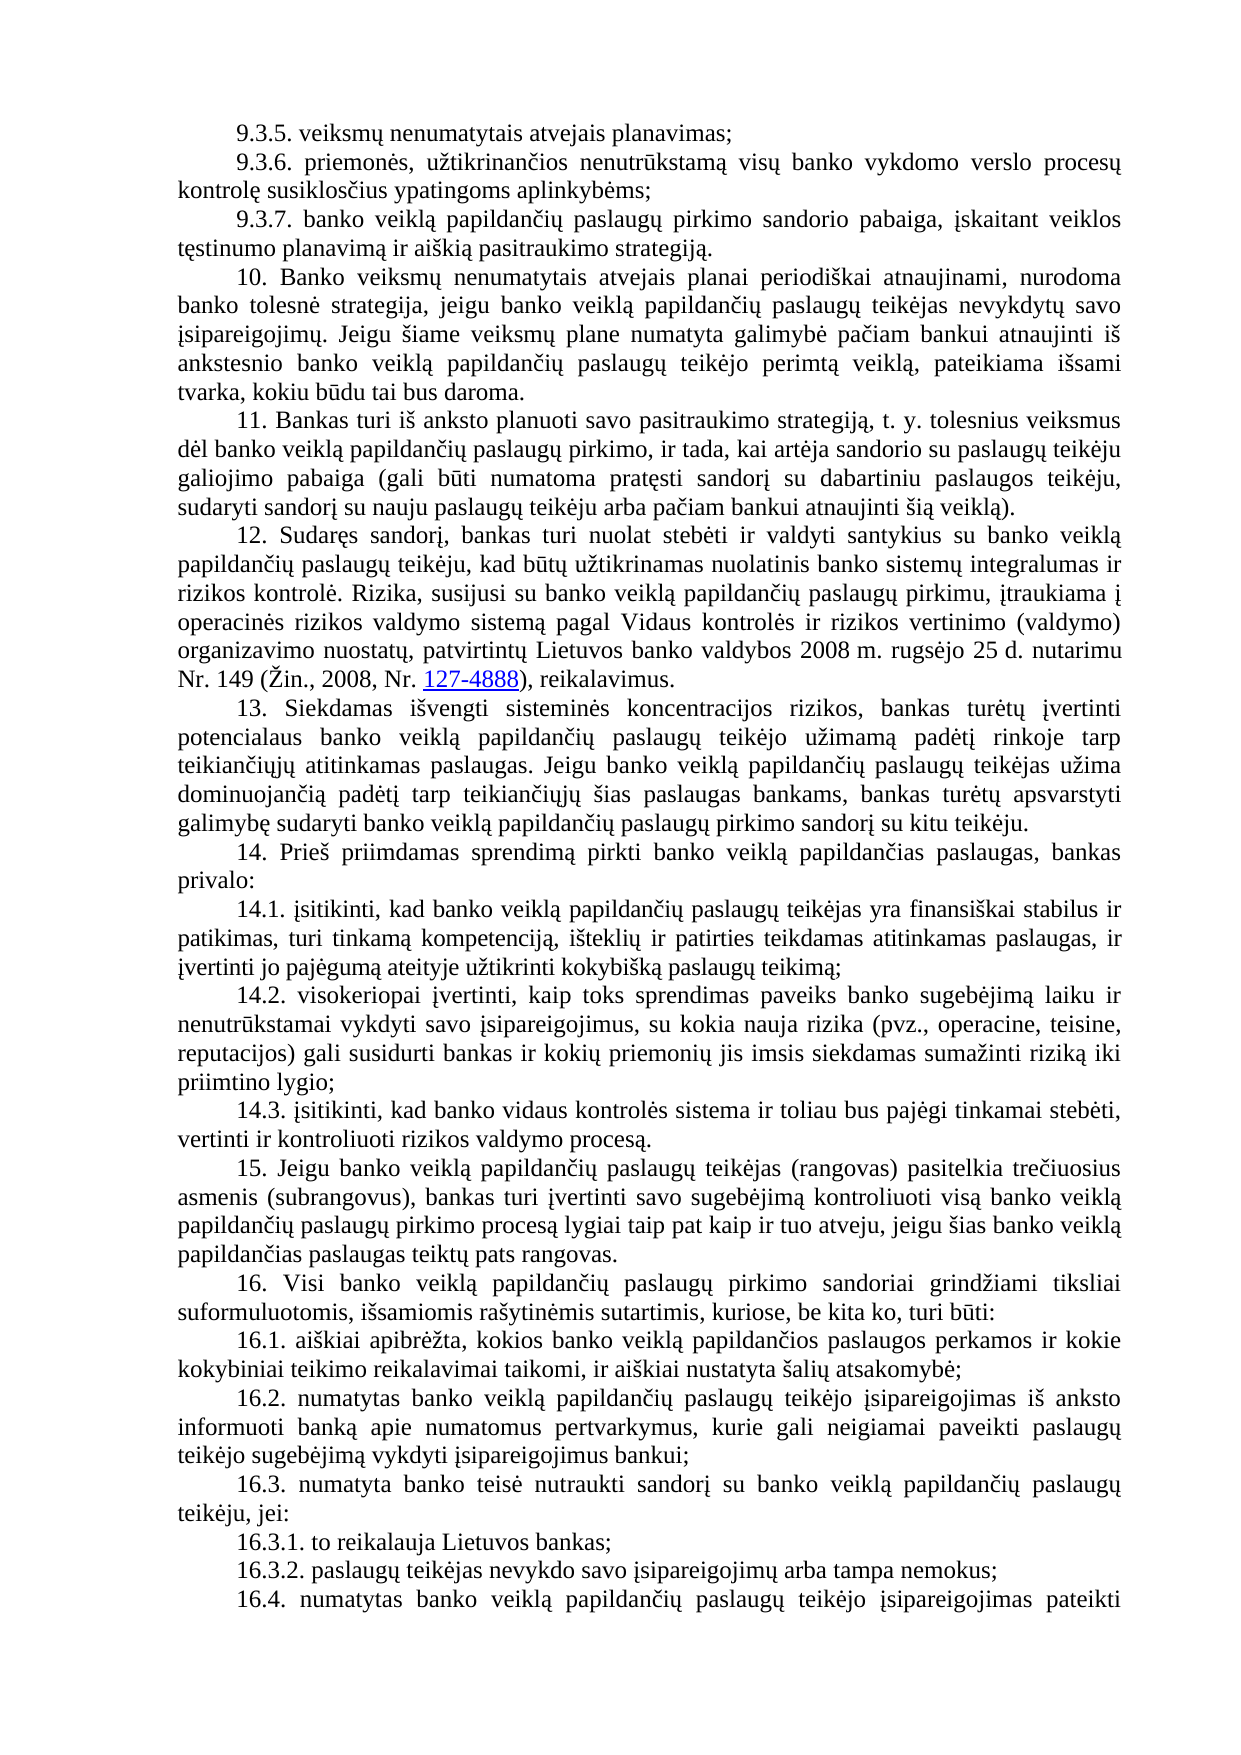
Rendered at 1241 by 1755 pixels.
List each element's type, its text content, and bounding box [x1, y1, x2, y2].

text 11. Bankas turi iš anksto planuoti savo pasitraukimo strategiją, t. y. tolesnius veiksmus dėl banko veiklą papildančių paslaugų pirkimo, ir tada, kai artėja sandorio su paslaugų teikėju galiojimo pabaiga (gali būti numatoma pratęsti sandorį su dabartiniu paslaugos teikėju, sudaryti sandorį su nauju paslaugų teikėju arba pačiam bankui atnaujinti šią veiklą). [177, 406, 1122, 521]
text 9.3.5. veiksmų nenumatytais atvejais planavimas; [177, 118, 1122, 147]
text 9.3.7. banko veiklą papildančių paslaugų pirkimo sandorio pabaiga, įskaitant veiklos tęstinumo planavimą ir aiškią pasitraukimo strategiją. [177, 204, 1122, 262]
text 9.3.6. priemonės, užtikrinančios nenutrūkstamą visų banko vykdomo verslo procesų kontrolę susiklosčius ypatingoms aplinkybėms; [177, 147, 1122, 204]
text 12. Sudaręs sandorį, bankas turi nuolat stebėti ir valdyti santykius su banko veiklą papildančių paslaugų teikėju, kad būtų užtikrinamas nuolatinis banko sistemų integralumas ir rizikos kontrolė. Rizika, susijusi su banko veiklą papildančių paslaugų pirkimu, įtraukiama į operacinės rizikos valdymo sistemą pagal Vidaus kontrolės ir rizikos vertinimo (valdymo) organizavimo nuostatų, patvirtintų Lietuvos banko valdybos 2008 m. rugsėjo 25 d. nutarimu Nr. 149 (Žin., 2008, Nr. 127-4888), reikalavimus. [177, 521, 1122, 693]
text 16.3.2. paslaugų teikėjas nevykdo savo įsipareigojimų arba tampa nemokus; [177, 1556, 1122, 1584]
text 14.3. įsitikinti, kad banko vidaus kontrolės sistema ir toliau bus pajėgi tinkamai stebėti, vertinti ir kontroliuoti rizikos valdymo procesą. [177, 1096, 1122, 1153]
text 16.2. numatytas banko veiklą papildančių paslaugų teikėjo įsipareigojimas iš anksto informuoti banką apie numatomus pertvarkymus, kurie gali neigiamai paveikti paslaugų teikėjo sugebėjimą vykdyti įsipareigojimus bankui; [177, 1383, 1122, 1469]
text 14. Prieš priimdamas sprendimą pirkti banko veiklą papildančias paslaugas, bankas privalo: [177, 837, 1122, 894]
text 16.1. aiškiai apibrėžta, kokios banko veiklą papildančios paslaugos perkamos ir kokie kokybiniai teikimo reikalavimai taikomi, ir aiškiai nustatyta šalių atsakomybė; [177, 1326, 1122, 1383]
text 16.3.1. to reikalauja Lietuvos bankas; [177, 1527, 1122, 1556]
text 14.2. visokeriopai įvertinti, kaip toks sprendimas paveiks banko sugebėjimą laiku ir nenutrūkstamai vykdyti savo įsipareigojimus, su kokia nauja rizika (pvz., operacine, teisine, reputacijos) gali susidurti bankas ir kokių priemonių jis imsis siekdamas sumažinti riziką iki priimtino lygio; [177, 981, 1122, 1096]
text 14.1. įsitikinti, kad banko veiklą papildančių paslaugų teikėjas yra finansiškai stabilus ir patikimas, turi tinkamą kompetenciją, išteklių ir patirties teikdamas atitinkamas paslaugas, ir įvertinti jo pajėgumą ateityje užtikrinti kokybišką paslaugų teikimą; [177, 894, 1122, 981]
text 16.3. numatyta banko teisė nutraukti sandorį su banko veiklą papildančių paslaugų teikėju, jei: [177, 1469, 1122, 1527]
text 13. Siekdamas išvengti sisteminės koncentracijos rizikos, bankas turėtų įvertinti potencialaus banko veiklą papildančių paslaugų teikėjo užimamą padėtį rinkoje tarp teikiančiųjų atitinkamas paslaugas. Jeigu banko veiklą papildančių paslaugų teikėjas užima dominuojančią padėtį tarp teikiančiųjų šias paslaugas bankams, bankas turėtų apsvarstyti galimybę sudaryti banko veiklą papildančių paslaugų pirkimo sandorį su kitu teikėju. [177, 693, 1122, 837]
text 16.4. numatytas banko veiklą papildančių paslaugų teikėjo įsipareigojimas pateikti [177, 1584, 1122, 1613]
text 16. Visi banko veiklą papildančių paslaugų pirkimo sandoriai grindžiami tiksliai suformuluotomis, išsamiomis rašytinėmis sutartimis, kuriose, be kita ko, turi būti: [177, 1268, 1122, 1326]
text 15. Jeigu banko veiklą papildančių paslaugų teikėjas (rangovas) pasitelkia trečiuosius asmenis (subrangovus), bankas turi įvertinti savo sugebėjimą kontroliuoti visą banko veiklą papildančių paslaugų pirkimo procesą lygiai taip pat kaip ir tuo atveju, jeigu šias banko veiklą papildančias paslaugas teiktų pats rangovas. [177, 1153, 1122, 1268]
text 10. Banko veiksmų nenumatytais atvejais planai periodiškai atnaujinami, nurodoma banko tolesnė strategija, jeigu banko veiklą papildančių paslaugų teikėjas nevykdytų savo įsipareigojimų. Jeigu šiame veiksmų plane numatyta galimybė pačiam bankui atnaujinti iš ankstesnio banko veiklą papildančių paslaugų teikėjo perimtą veiklą, pateikiama išsami tvarka, kokiu būdu tai bus daroma. [177, 262, 1122, 406]
